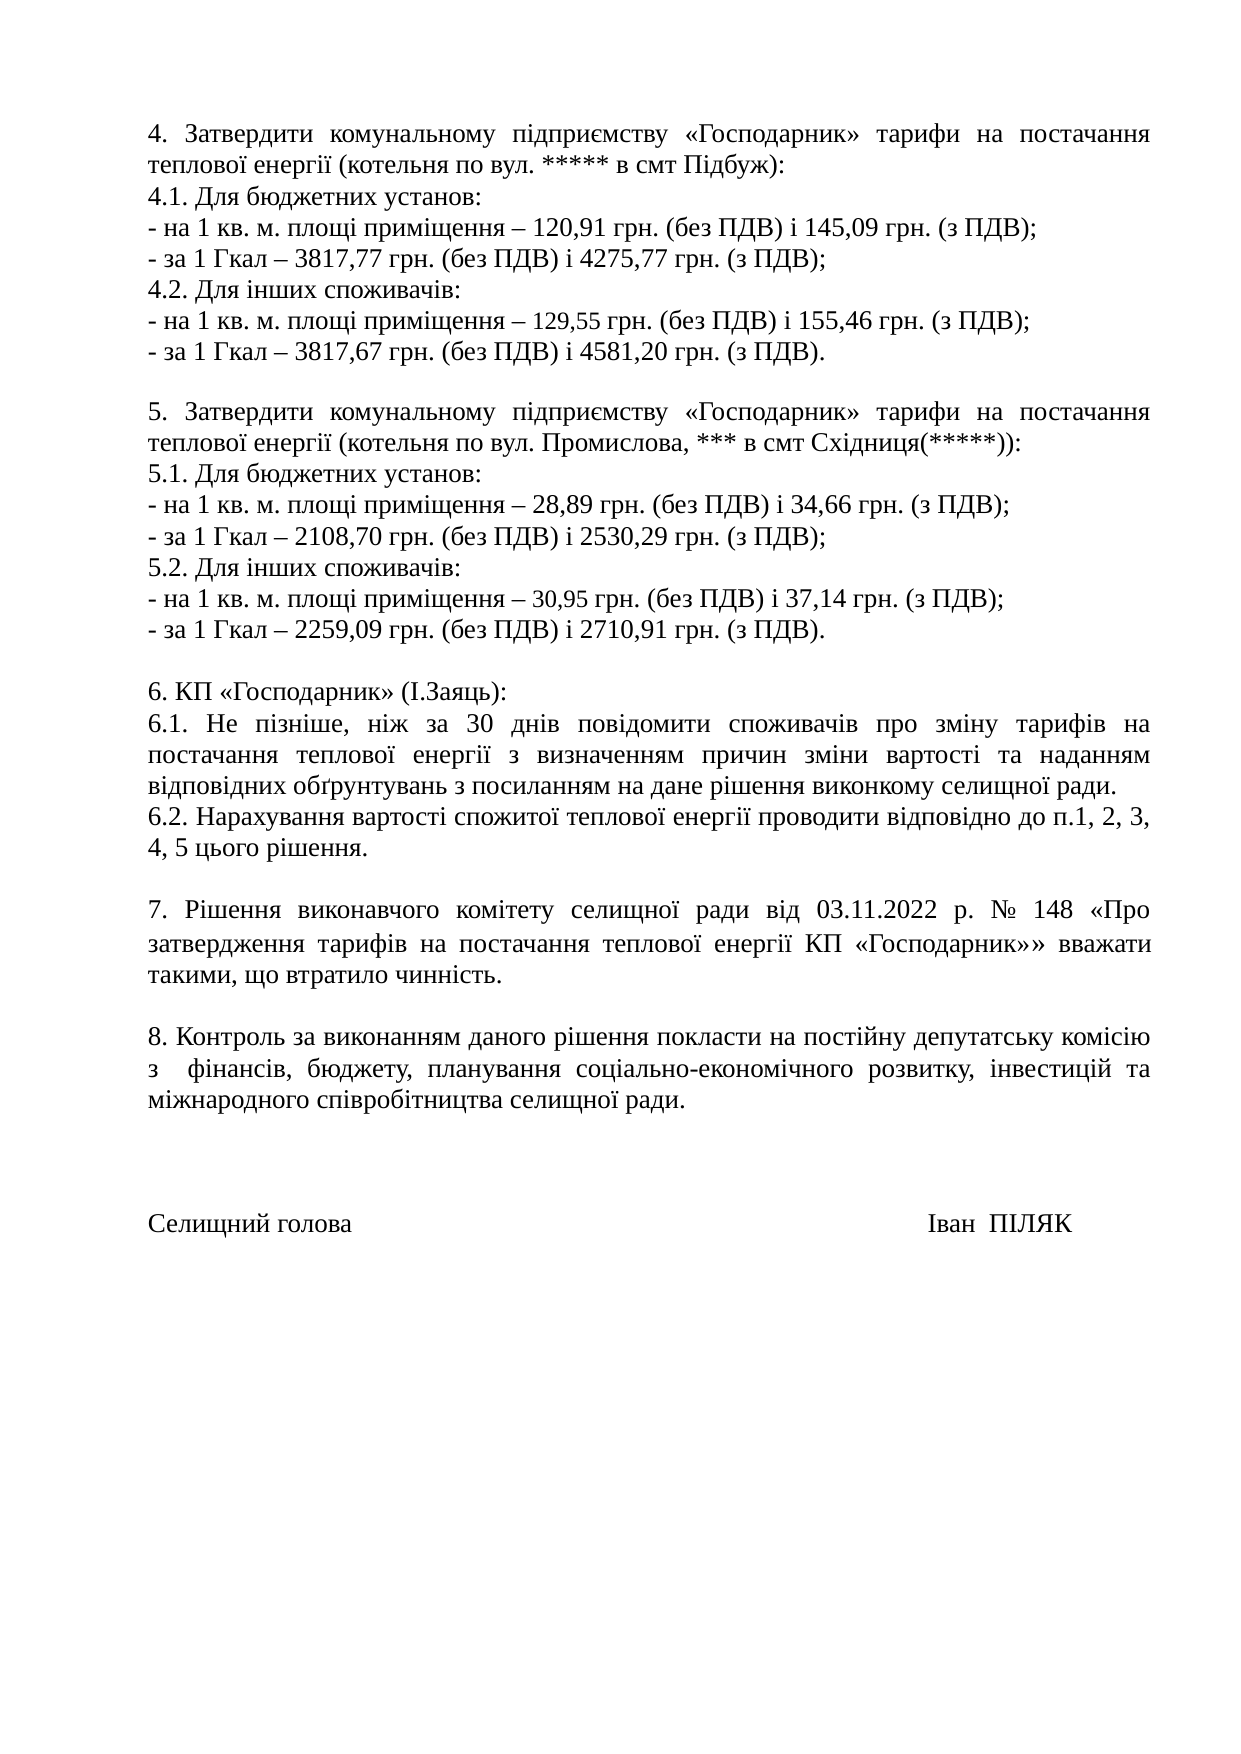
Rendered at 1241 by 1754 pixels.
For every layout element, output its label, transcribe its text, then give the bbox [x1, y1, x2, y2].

text 4.2. Для інших споживачів: [148, 273, 1152, 304]
text 6.2. Нарахування вартості спожитої теплової енергії проводити відповідно до п.1, 2, 3, 4, 5 цього рішення. [148, 800, 1152, 862]
text 7. Рішення виконавчого комітету селищної ради від 03.11.2022 р. № 148 «Про затвердження тарифів на постачання теплової енергії КП «Господарник»» вважати такими, що втратило чинність. [148, 893, 1152, 989]
text Селищний голова Іван ПІЛЯК [148, 1207, 1152, 1238]
text - на 1 кв. м. площі приміщення – 28,89 грн. (без ПДВ) і 34,66 грн. (з ПДВ); [148, 489, 1152, 520]
text - на 1 кв. м. площі приміщення – 120,91 грн. (без ПДВ) і 145,09 грн. (з ПДВ); [148, 211, 1152, 242]
text - за 1 Гкал – 3817,67 грн. (без ПДВ) і 4581,20 грн. (з ПДВ). [148, 335, 1152, 366]
text 5.1. Для бюджетних установ: [148, 457, 1152, 489]
text - за 1 Гкал – 3817,77 грн. (без ПДВ) і 4275,77 грн. (з ПДВ); [148, 242, 1152, 273]
text 6. КП «Господарник» (І.Заяць): [148, 676, 1152, 707]
text 4. Затвердити комунальному підприємству «Господарник» тарифи на постачання теплової енергії (котельня по вул. ***** в смт Підбуж): [148, 117, 1152, 179]
text 5. Затвердити комунальному підприємству «Господарник» тарифи на постачання теплової енергії (котельня по вул. Промислова, *** в смт Східниця(*****)): [148, 395, 1152, 457]
text 6.1. Не пізніше, ніж за 30 днів повідомити споживачів про зміну тарифів на постачання теплової енергії з визначенням причин зміни вартості та наданням відповідних обґрунтувань з посиланням на дане рішення виконкому селищної ради. [148, 707, 1152, 800]
text 5.2. Для інших споживачів: [148, 551, 1152, 582]
text - на 1 кв. м. площі приміщення – 30,95 грн. (без ПДВ) і 37,14 грн. (з ПДВ); [148, 582, 1152, 613]
text 8. Контроль за виконанням даного рішення покласти на постійну депутатську комісію з фінансів, бюджету, планування соціально-економічного розвитку, інвестицій та міжнародного співробітництва селищної ради. [148, 1021, 1152, 1114]
text 4.1. Для бюджетних установ: [148, 179, 1152, 211]
text - за 1 Гкал – 2259,09 грн. (без ПДВ) і 2710,91 грн. (з ПДВ). [148, 613, 1152, 644]
text - на 1 кв. м. площі приміщення – 129,55 грн. (без ПДВ) і 155,46 грн. (з ПДВ); [148, 304, 1152, 335]
text - за 1 Гкал – 2108,70 грн. (без ПДВ) і 2530,29 грн. (з ПДВ); [148, 520, 1152, 551]
